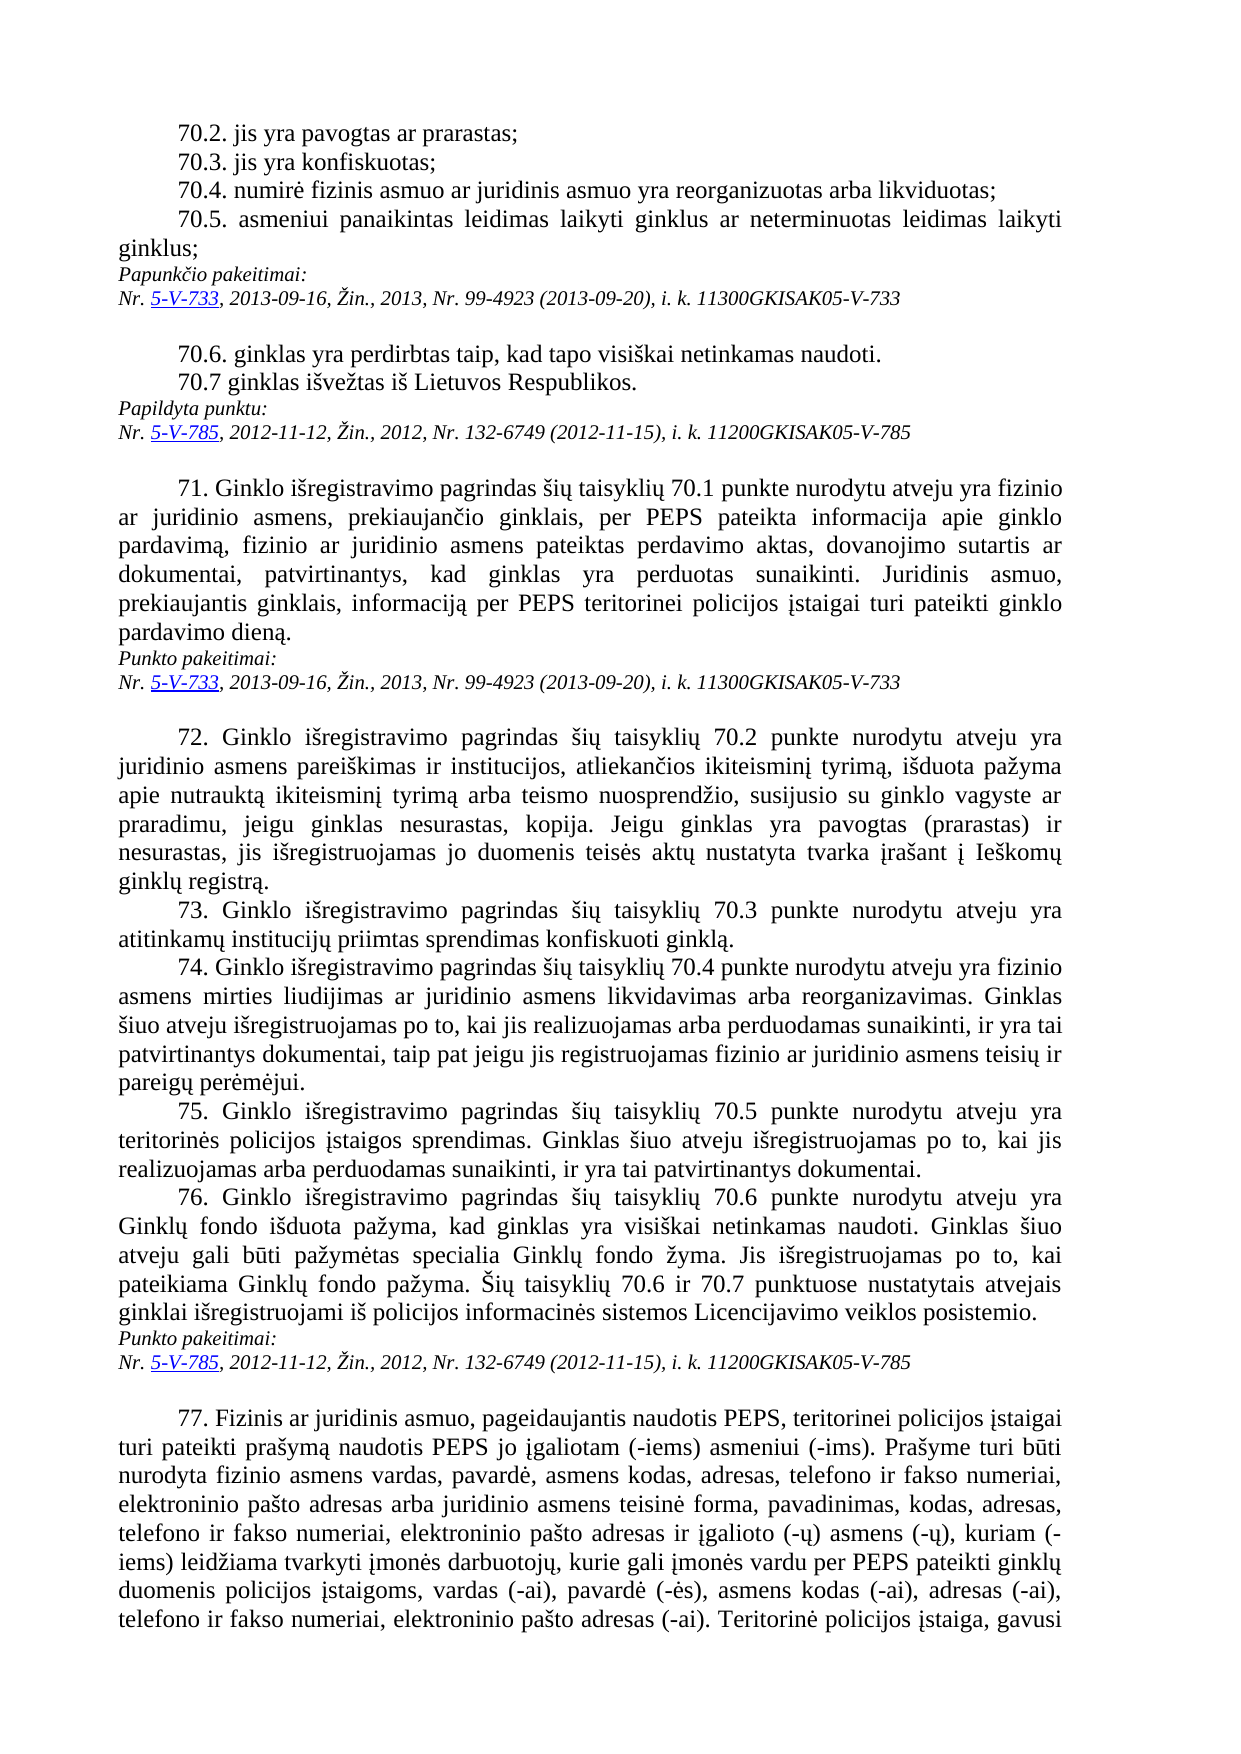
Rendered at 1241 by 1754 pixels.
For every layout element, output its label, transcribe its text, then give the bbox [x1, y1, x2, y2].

text 75. Ginklo išregistravimo pagrindas šių taisyklių 70.5 punkte nurodytu atveju yra teritorinės policijos įstaigos sprendimas. Ginklas šiuo atveju išregistruojamas po to, kai jis realizuojamas arba perduodamas sunaikinti, ir yra tai patvirtinantys dokumentai. [118, 1096, 1063, 1182]
text 70.5. asmeniui panaikintas leidimas laikyti ginklus ar neterminuotas leidimas laikyti ginklus; [118, 204, 1063, 262]
text 74. Ginklo išregistravimo pagrindas šių taisyklių 70.4 punkte nurodytu atveju yra fizinio asmens mirties liudijimas ar juridinio asmens likvidavimas arba reorganizavimas. Ginklas šiuo atveju išregistruojamas po to, kai jis realizuojamas arba perduodamas sunaikinti, ir yra tai patvirtinantys dokumentai, taip pat jeigu jis registruojamas fizinio ar juridinio asmens teisių ir pareigų perėmėjui. [118, 952, 1063, 1096]
text Papildyta punktu: [118, 396, 1063, 420]
text 77. Fizinis ar juridinis asmuo, pageidaujantis naudotis PEPS, teritorinei policijos įstaigai turi pateikti prašymą naudotis PEPS jo įgaliotam (-iems) asmeniui (-ims). Prašyme turi būti nurodyta fizinio asmens vardas, pavardė, asmens kodas, adresas, telefono ir fakso numeriai, elektroninio pašto adresas arba juridinio asmens teisinė forma, pavadinimas, kodas, adresas, telefono ir fakso numeriai, elektroninio pašto adresas ir įgalioto (-ų) asmens (-ų), kuriam (-iems) leidžiama tvarkyti įmonės darbuotojų, kurie gali įmonės vardu per PEPS pateikti ginklų duomenis policijos įstaigoms, vardas (-ai), pavardė (-ės), asmens kodas (-ai), adresas (-ai), telefono ir fakso numeriai, elektroninio pašto adresas (-ai). Teritorinė policijos įstaiga, gavusi [118, 1403, 1063, 1633]
text 71. Ginklo išregistravimo pagrindas šių taisyklių 70.1 punkte nurodytu atveju yra fizinio ar juridinio asmens, prekiaujančio ginklais, per PEPS pateikta informacija apie ginklo pardavimą, fizinio ar juridinio asmens pateiktas perdavimo aktas, dovanojimo sutartis ar dokumentai, patvirtinantys, kad ginklas yra perduotas sunaikinti. Juridinis asmuo, prekiaujantis ginklais, informaciją per PEPS teritorinei policijos įstaigai turi pateikti ginklo pardavimo dieną. [118, 473, 1063, 646]
text Nr. 5-V-733, 2013-09-16, Žin., 2013, Nr. 99-4923 (2013-09-20), i. k. 11300GKISAK05-V-733 [118, 286, 1063, 310]
text 70.7 ginklas išvežtas iš Lietuvos Respublikos. [118, 367, 1063, 396]
text Nr. 5-V-785, 2012-11-12, Žin., 2012, Nr. 132-6749 (2012-11-15), i. k. 11200GKISAK05-V-785 [118, 1350, 1063, 1374]
text 70.6. ginklas yra perdirbtas taip, kad tapo visiškai netinkamas naudoti. [118, 339, 1063, 367]
text 70.4. numirė fizinis asmuo ar juridinis asmuo yra reorganizuotas arba likviduotas; [118, 176, 1063, 204]
text 72. Ginklo išregistravimo pagrindas šių taisyklių 70.2 punkte nurodytu atveju yra juridinio asmens pareiškimas ir institucijos, atliekančios ikiteisminį tyrimą, išduota pažyma apie nutrauktą ikiteisminį tyrimą arba teismo nuosprendžio, susijusio su ginklo vagyste ar praradimu, jeigu ginklas nesurastas, kopija. Jeigu ginklas yra pavogtas (prarastas) ir nesurastas, jis išregistruojamas jo duomenis teisės aktų nustatyta tvarka įrašant į Ieškomų ginklų registrą. [118, 722, 1063, 895]
text Nr. 5-V-733, 2013-09-16, Žin., 2013, Nr. 99-4923 (2013-09-20), i. k. 11300GKISAK05-V-733 [118, 670, 1063, 694]
text Punkto pakeitimai: [118, 646, 1063, 670]
text 76. Ginklo išregistravimo pagrindas šių taisyklių 70.6 punkte nurodytu atveju yra Ginklų fondo išduota pažyma, kad ginklas yra visiškai netinkamas naudoti. Ginklas šiuo atveju gali būti pažymėtas specialia Ginklų fondo žyma. Jis išregistruojamas po to, kai pateikiama Ginklų fondo pažyma. Šių taisyklių 70.6 ir 70.7 punktuose nustatytais atvejais ginklai išregistruojami iš policijos informacinės sistemos Licencijavimo veiklos posistemio. [118, 1182, 1063, 1326]
text Nr. 5-V-785, 2012-11-12, Žin., 2012, Nr. 132-6749 (2012-11-15), i. k. 11200GKISAK05-V-785 [118, 420, 1063, 444]
text 73. Ginklo išregistravimo pagrindas šių taisyklių 70.3 punkte nurodytu atveju yra atitinkamų institucijų priimtas sprendimas konfiskuoti ginklą. [118, 895, 1063, 952]
text 70.2. jis yra pavogtas ar prarastas; [118, 118, 1063, 147]
text 70.3. jis yra konfiskuotas; [118, 147, 1063, 176]
text Punkto pakeitimai: [118, 1326, 1063, 1350]
text Papunkčio pakeitimai: [118, 262, 1063, 286]
